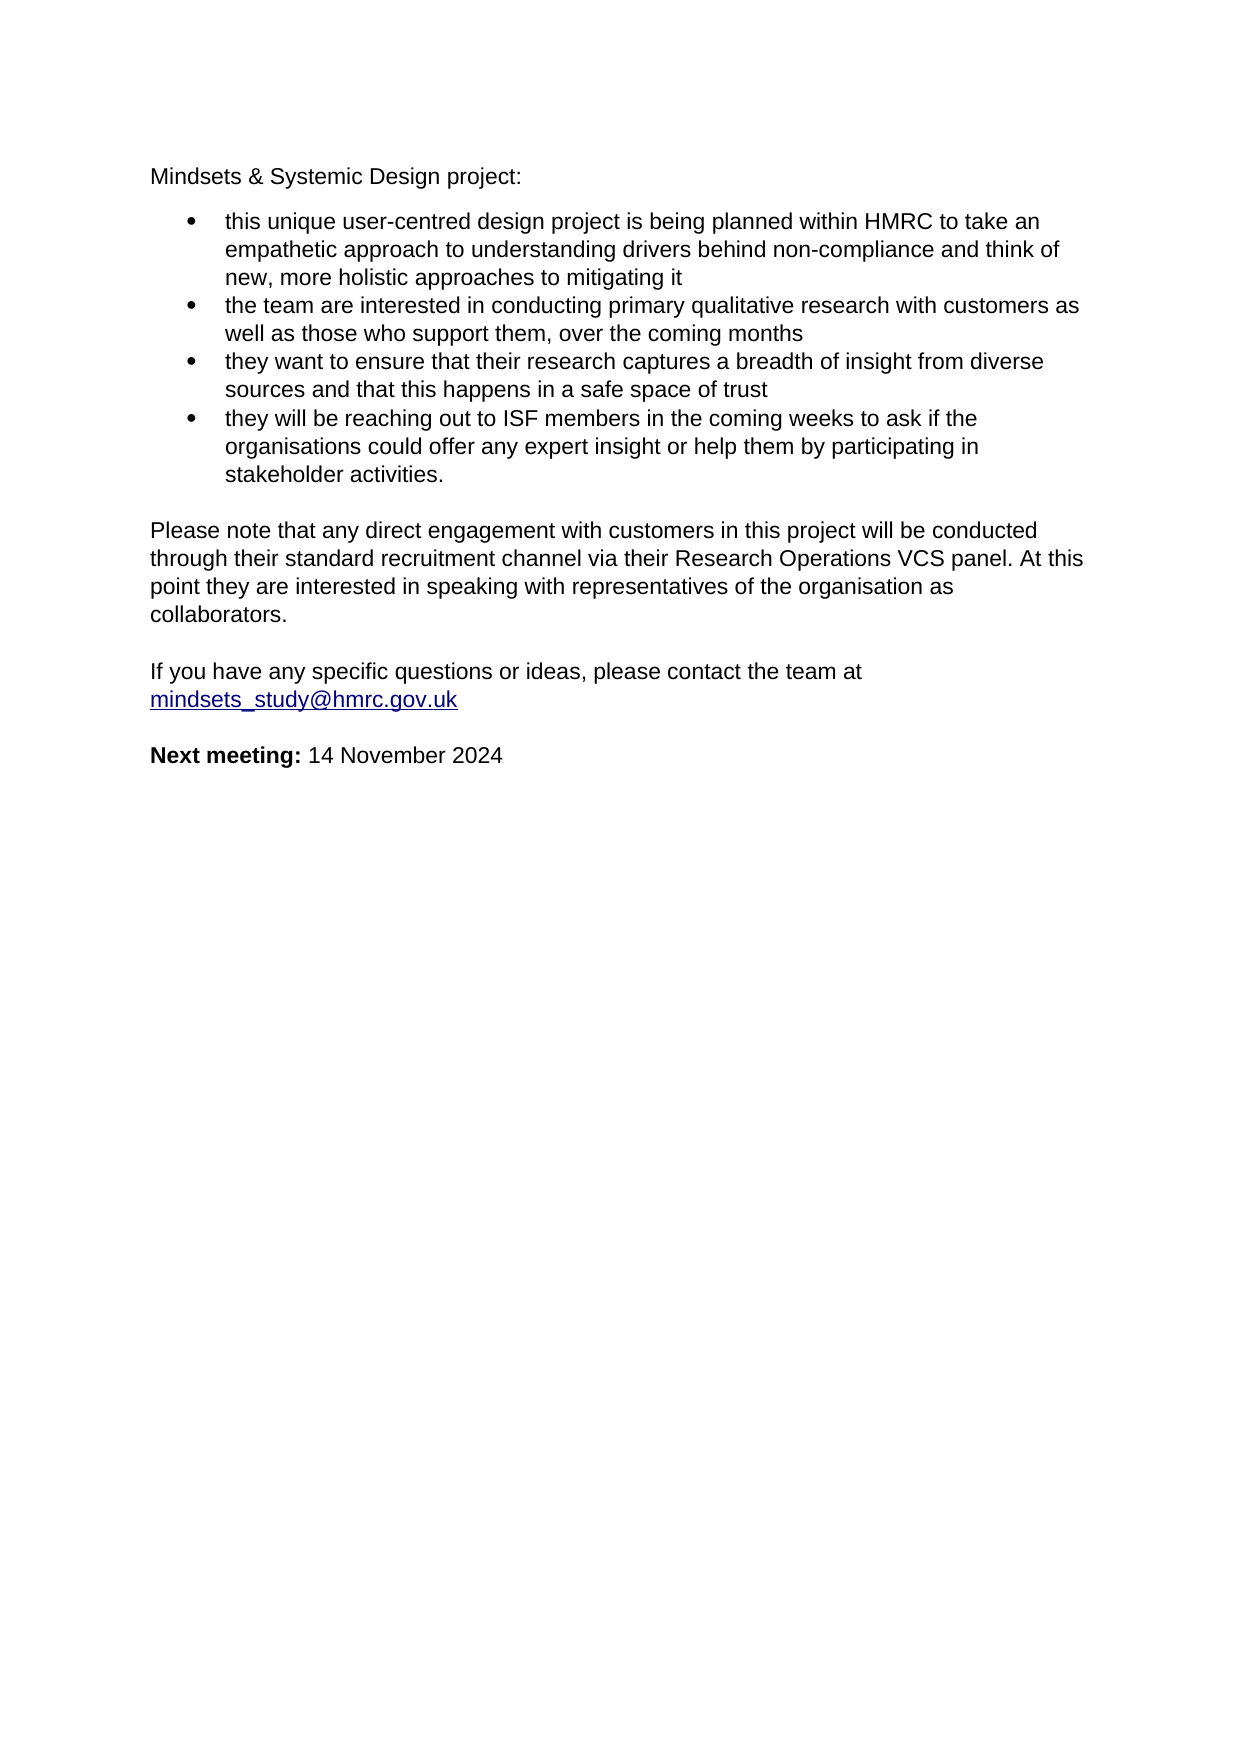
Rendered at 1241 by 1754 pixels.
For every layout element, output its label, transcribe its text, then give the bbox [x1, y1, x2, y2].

text Please note that any direct engagement with customers in this project will be conducted through their standard recruitment channel via their Research Operations VCS panel. At this point they are interested in speaking with representatives of the organisation as collaborators. [150, 517, 1090, 628]
text Mindsets & Systemic Design project: [150, 163, 1090, 189]
list this unique user-centred design project is being planned within HMRC to take an empathetic approach to understanding drivers behind non-compliance and think of new, more holistic approaches to mitigating it [187, 208, 1090, 290]
list they will be reaching out to ISF members in the coming weeks to ask if the organisations could offer any expert insight or help them by participating in stakeholder activities. [187, 404, 1090, 487]
list the team are interested in conducting primary qualitative research with customers as well as those who support them, over the coming months [187, 292, 1090, 347]
text Next meeting: 14 November 2024 [150, 742, 1090, 768]
list they want to ensure that their research captures a breadth of insight from diverse sources and that this happens in a safe space of trust [187, 348, 1090, 403]
text If you have any specific questions or ideas, please contact the team at mindsets_study@hmrc.gov.uk [150, 658, 1090, 712]
